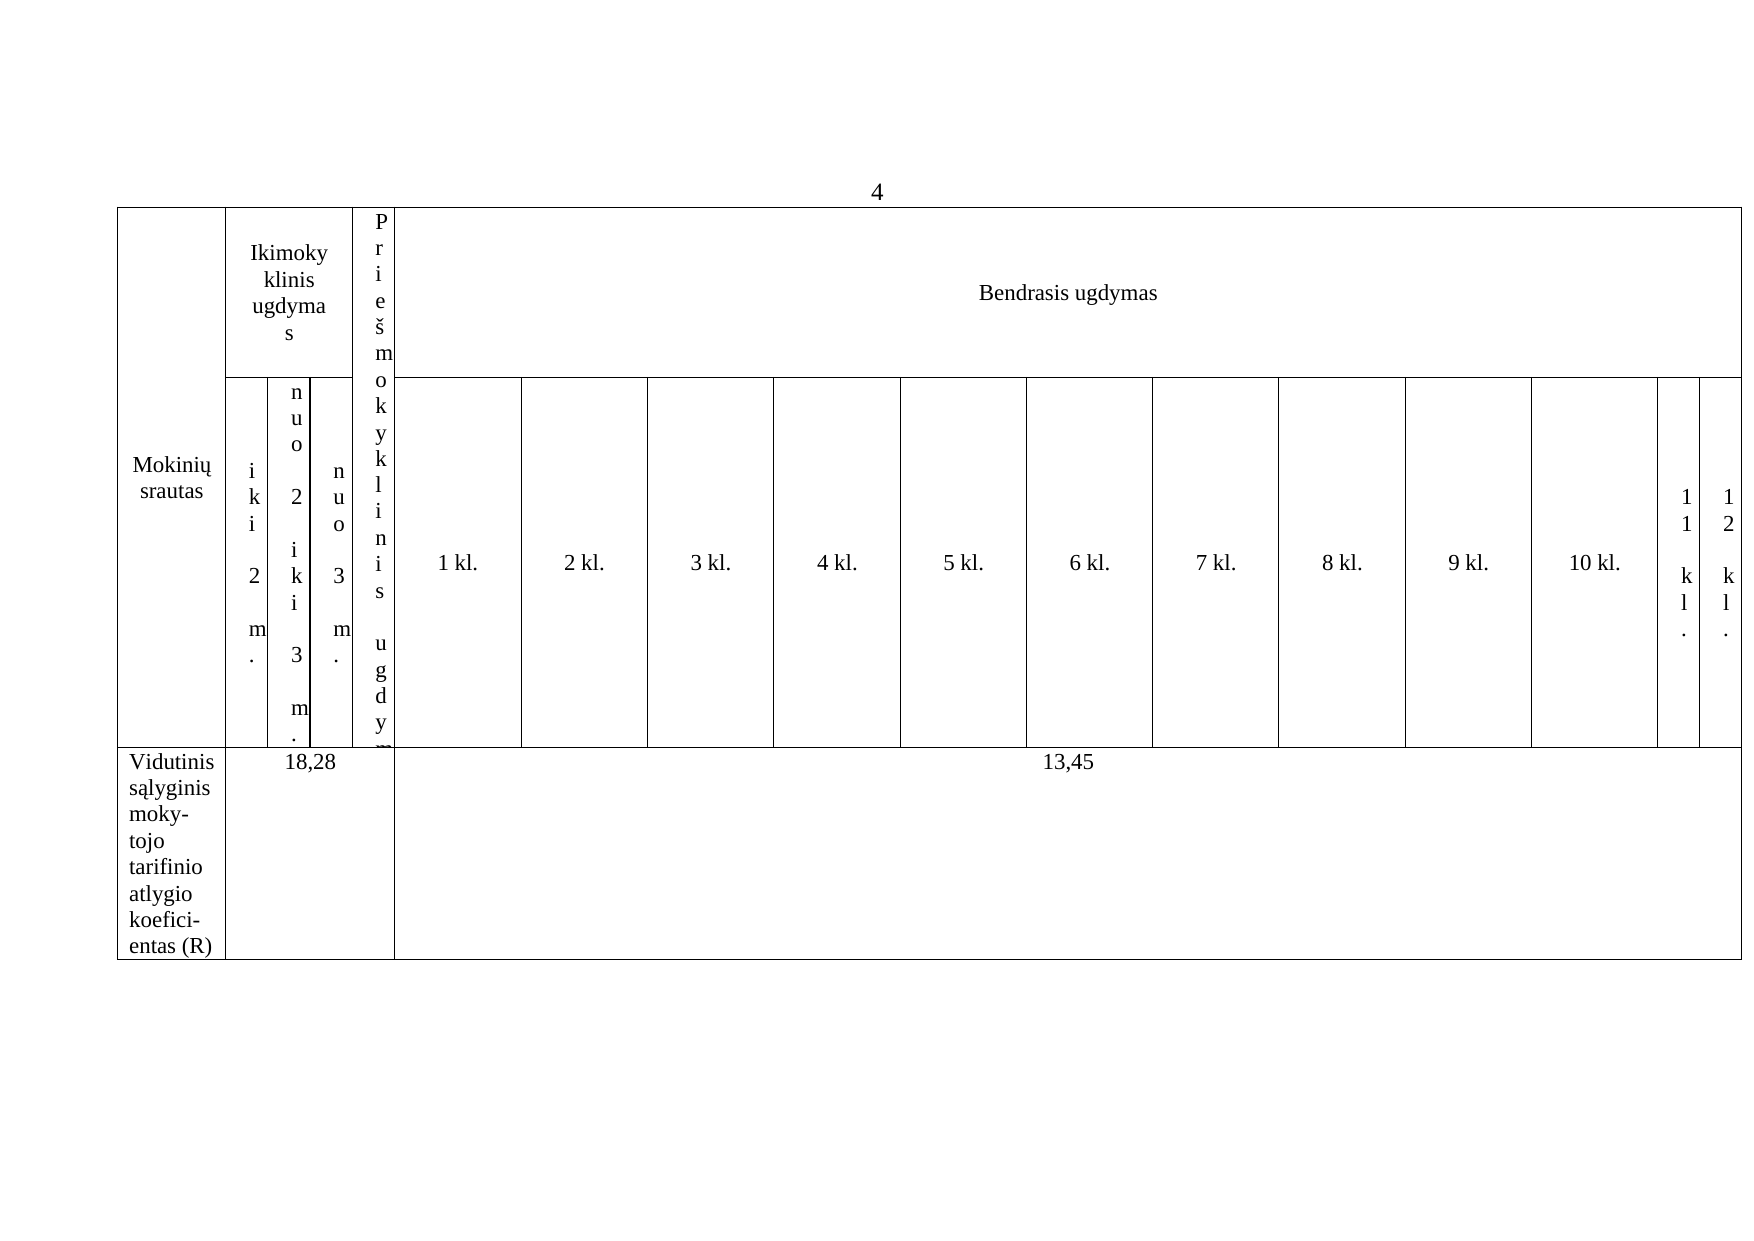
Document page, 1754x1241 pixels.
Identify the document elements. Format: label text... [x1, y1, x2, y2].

table_cell iki 2 m. [226, 378, 267, 747]
table_cell 4 kl. [774, 378, 900, 747]
table_cell 11 kl. [1658, 378, 1699, 747]
table_cell nuo 2 iki 3 m. [268, 378, 309, 747]
table_cell Vidutinis sąlyginis moky-tojo tarifinio atlygio koefici-entas (R) [118, 748, 225, 959]
table_cell 2 kl. [522, 378, 647, 747]
table_cell 12 kl. [1700, 378, 1741, 747]
table_header Priešmokyklinis ugdymas [353, 208, 394, 747]
table_cell 10 kl. [1532, 378, 1657, 747]
table_header Mokinių srautas [118, 208, 225, 747]
table_cell nuo 3 m. [311, 378, 352, 747]
table_cell 9 kl. [1406, 378, 1531, 747]
table_header Bendrasis ugdymas [395, 208, 1741, 377]
table_cell 1 kl. [395, 378, 521, 747]
table_cell 18,28 [226, 748, 394, 959]
table_cell 13,45 [395, 748, 1741, 959]
table_cell 5 kl. [901, 378, 1026, 747]
table_cell 3 kl. [648, 378, 773, 747]
table_cell 6 kl. [1027, 378, 1152, 747]
table_header Ikimokyklinis ugdymas [226, 208, 352, 377]
table_cell 7 kl. [1153, 378, 1278, 747]
table_cell 8 kl. [1279, 378, 1405, 747]
